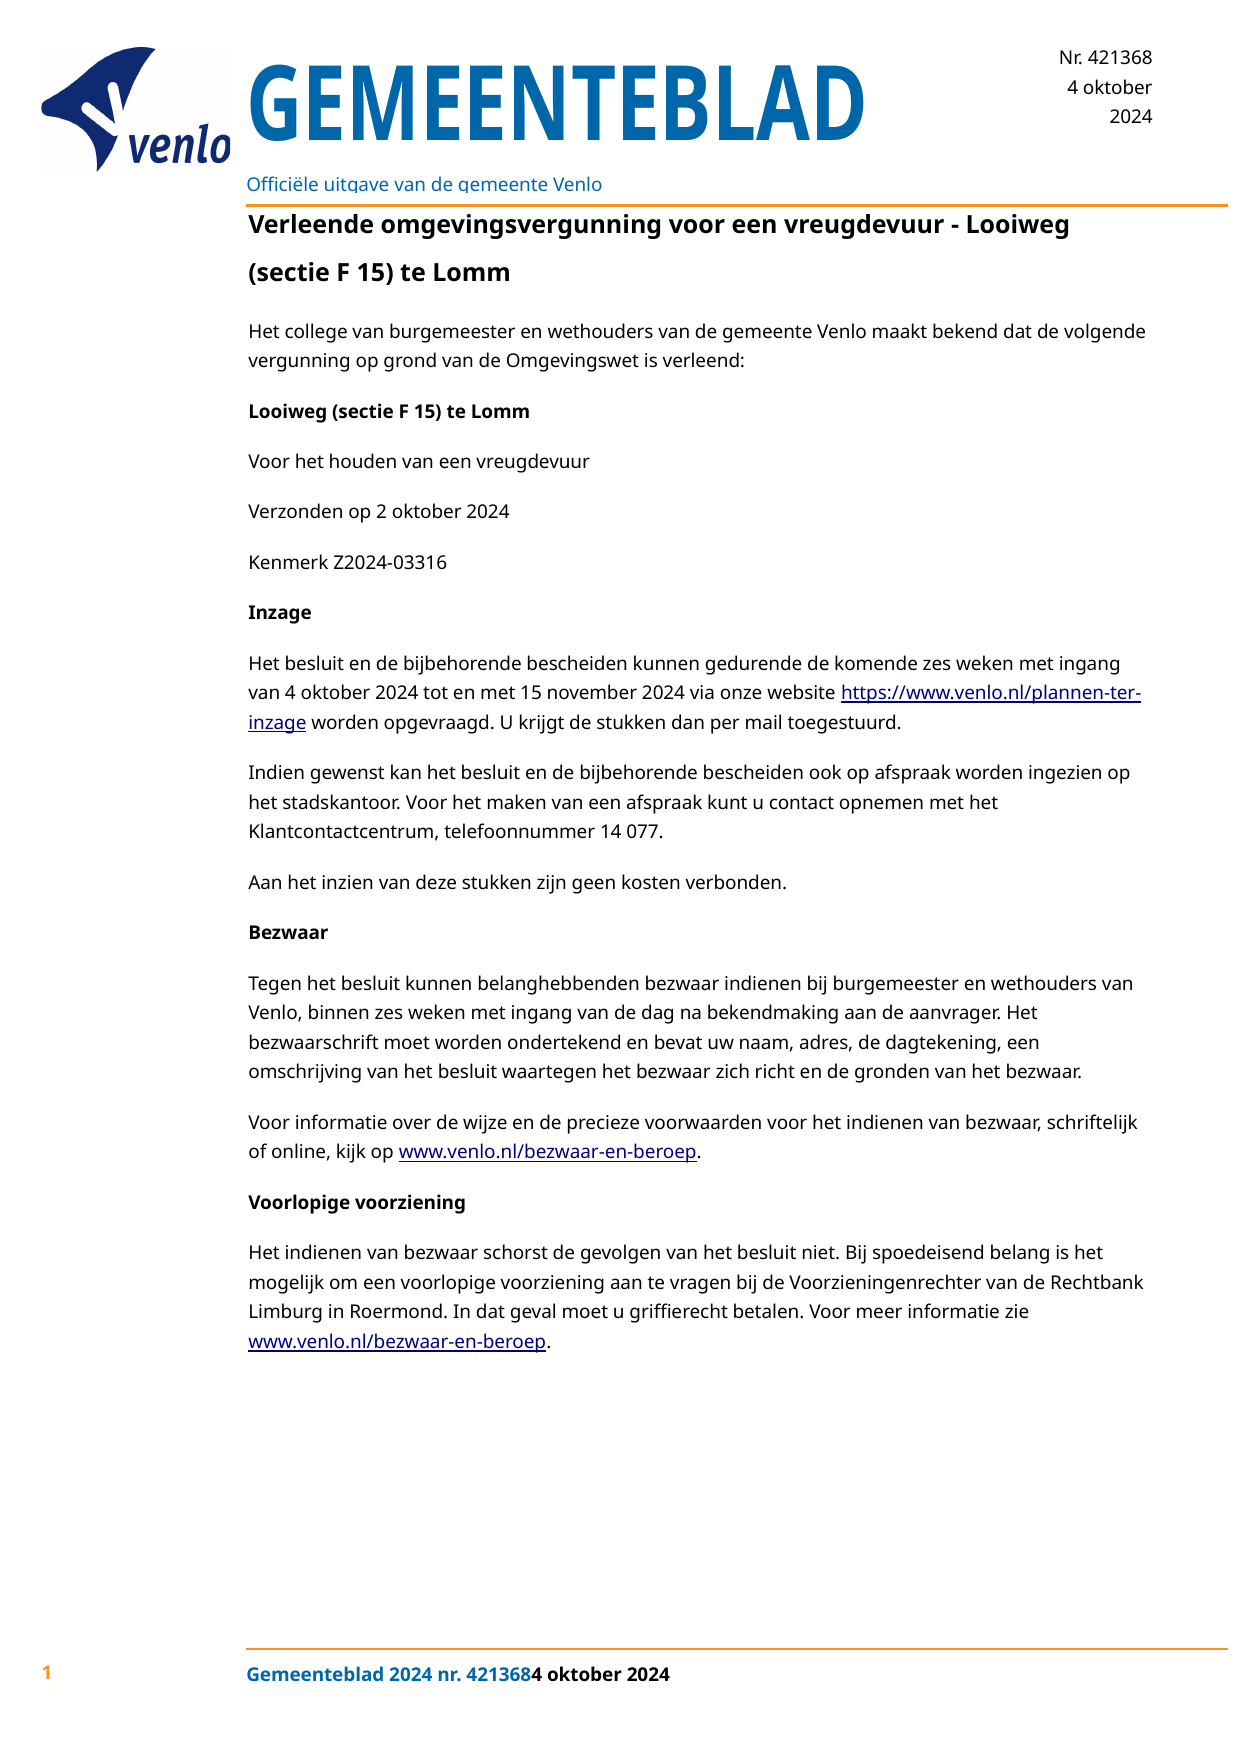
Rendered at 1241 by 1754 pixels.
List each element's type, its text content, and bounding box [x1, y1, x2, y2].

text Aan het inzien van deze stukken zijn geen kosten verbonden. [248, 869, 1152, 895]
text Het indienen van bezwaar schorst de gevolgen van het besluit niet. Bij spoedeisend belang is het mogelijk om een voorlopige voorziening aan te vragen bij de Voorzieningenrechter van de Rechtbank Limburg in Roermond. In dat geval moet u griffierecht betalen. Voor meer informatie zie www.venlo.nl/bezwaar-en-beroep. [248, 1239, 1152, 1354]
text Looiweg (sectie F 15) te Lomm [248, 398, 1152, 424]
text Tegen het besluit kunnen belanghebbenden bezwaar indienen bij burgemeester en wethouders van Venlo, binnen zes weken met ingang van de dag na bekendmaking aan de aanvrager. Het bezwaarschrift moet worden ondertekend en bevat uw naam, adres, de dagtekening, een omschrijving van het besluit waartegen het bezwaar zich richt en de gronden van het bezwaar. [248, 970, 1152, 1084]
text Voor informatie over de wijze en de precieze voorwaarden voor het indienen van bezwaar, schriftelijk of online, kijk op www.venlo.nl/bezwaar-en-beroep. [248, 1109, 1152, 1164]
text Verleende omgevingsvergunning voor een vreugdevuur - Looiweg (sectie F 15) te Lomm [248, 207, 1152, 288]
text Voorlopige voorziening [248, 1189, 1152, 1215]
text Inzage [248, 599, 1152, 625]
text Het college van burgemeester en wethouders van de gemeente Venlo maakt bekend dat de volgende vergunning op grond van de Omgevingswet is verleend: [248, 318, 1152, 373]
text Indien gewenst kan het besluit en de bijbehorende bescheiden ook op afspraak worden ingezien op het stadskantoor. Voor het maken van een afspraak kunt u contact opnemen met het Klantcontactcentrum, telefoonnummer 14 077. [248, 759, 1152, 844]
text Verzonden op 2 oktober 2024 [248, 499, 1152, 524]
text Voor het houden van een vreugdevuur [248, 448, 1152, 474]
picture [41, 47, 231, 172]
text Het besluit en de bijbehorende bescheiden kunnen gedurende de komende zes weken met ingang van 4 oktober 2024 tot en met 15 november 2024 via onze website https://www.venlo.nl/plannen-ter-inzage worden opgevraagd. U krijgt de stukken dan per mail toegestuurd. [248, 650, 1152, 735]
text Bezwaar [248, 919, 1152, 945]
text Kenmerk Z2024-03316 [248, 549, 1152, 575]
